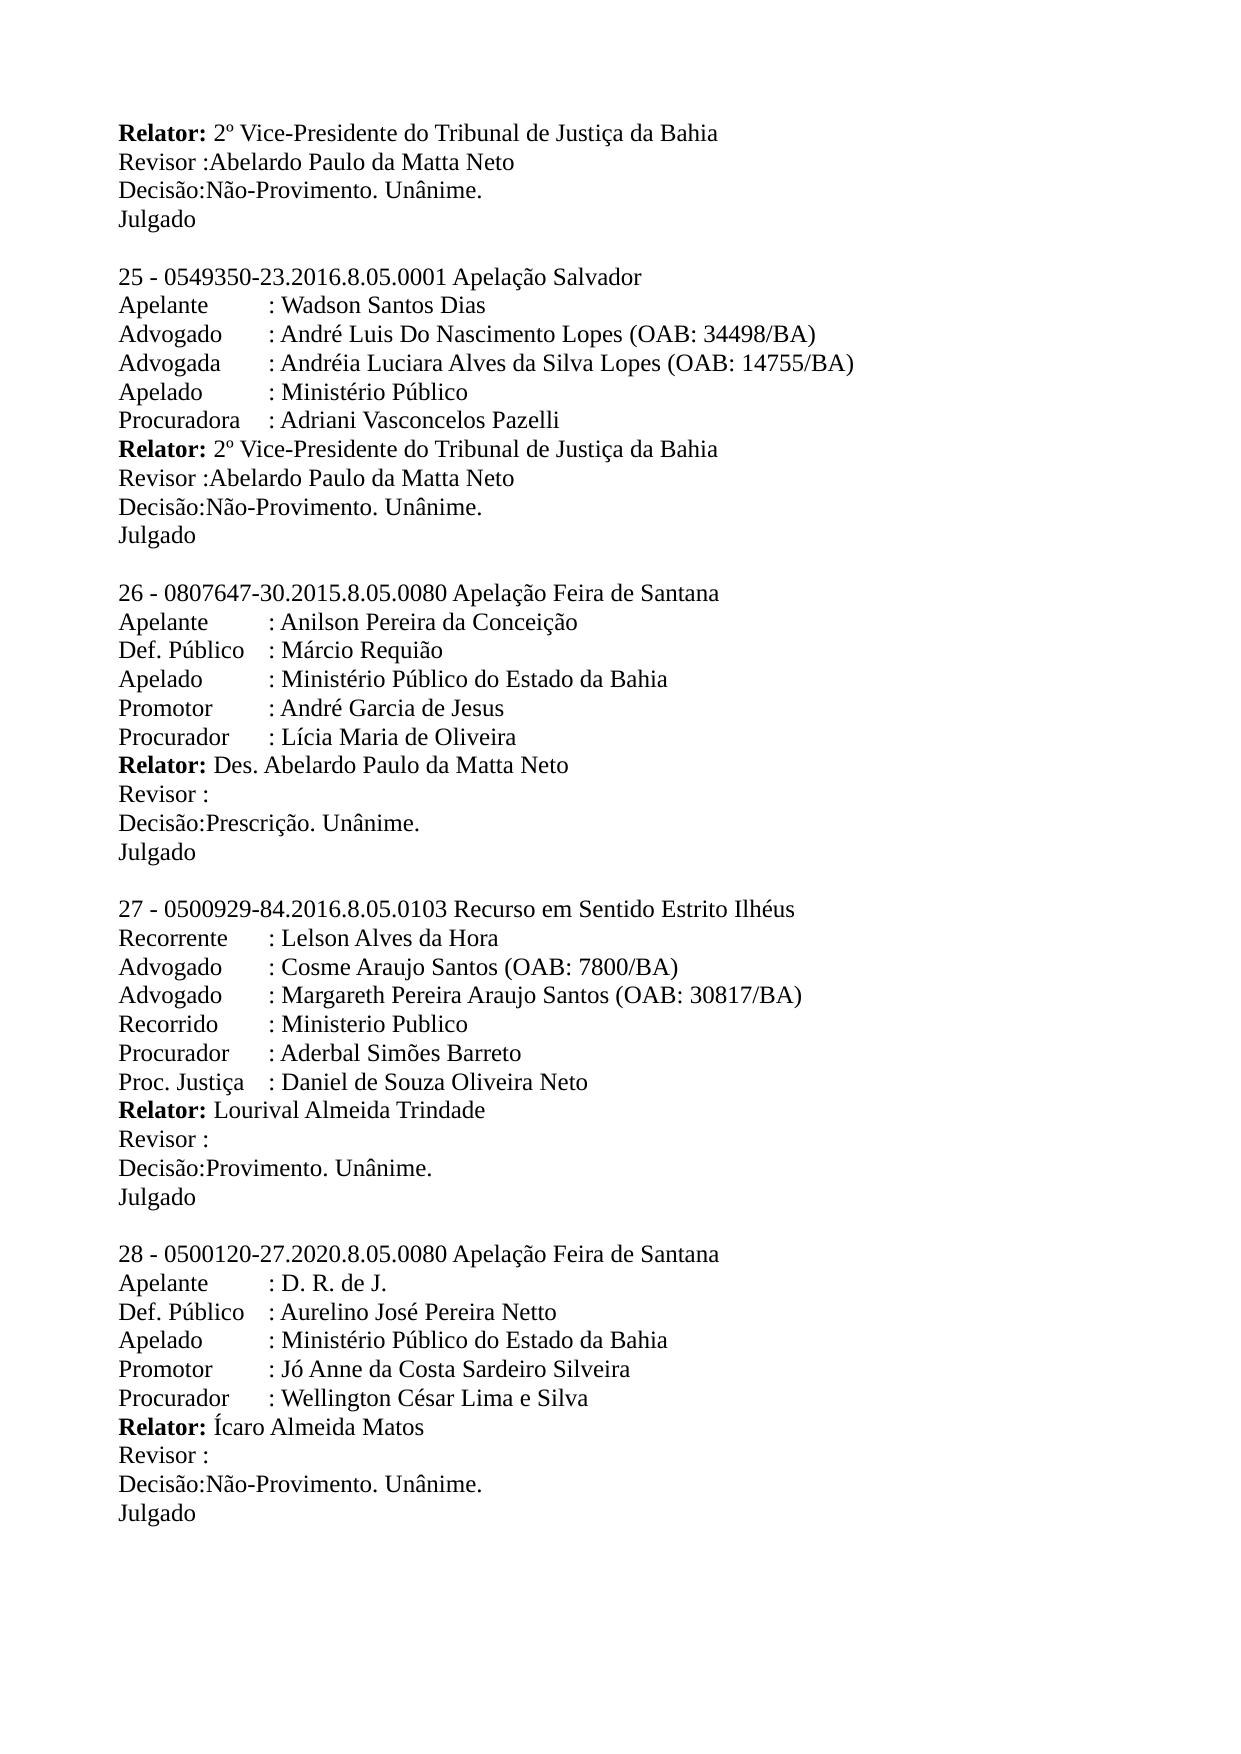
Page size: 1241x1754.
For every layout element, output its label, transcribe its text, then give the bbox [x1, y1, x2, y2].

text Decisão:Não-Provimento. Unânime. [118, 1469, 1122, 1498]
text Julgado [118, 837, 1122, 866]
text Recorrente : Lelson Alves da Hora Advogado : Cosme Araujo Santos (OAB: 7800/BA) Advogado : Margareth Pereira Araujo Santos (OAB: 30817/BA) Recorrido : Ministerio Publico Procurador : Aderbal Simões Barreto Proc. Justiça : Daniel de Souza Oliveira Neto Relator: Lourival Almeida Trindade [118, 923, 1122, 1124]
text Julgado [118, 1498, 1122, 1527]
text Revisor : [118, 1441, 1122, 1469]
text Julgado [118, 1182, 1122, 1211]
text 25 - 0549350-23.2016.8.05.0001 Apelação Salvador [118, 262, 1122, 291]
text Julgado [118, 204, 1122, 233]
text Apelante : Wadson Santos Dias Advogado : André Luis Do Nascimento Lopes (OAB: 34498/BA) Advogada : Andréia Luciara Alves da Silva Lopes (OAB: 14755/BA) Apelado : Ministério Público Procuradora : Adriani Vasconcelos Pazelli Relator: 2º Vice-Presidente do Tribunal de Justiça da Bahia [118, 291, 1122, 463]
text Julgado [118, 521, 1122, 549]
text Apelante : D. R. de J. Def. Público : Aurelino José Pereira Netto Apelado : Ministério Público do Estado da Bahia Promotor : Jó Anne da Costa Sardeiro Silveira Procurador : Wellington César Lima e Silva Relator: Ícaro Almeida Matos [118, 1268, 1122, 1441]
text 28 - 0500120-27.2020.8.05.0080 Apelação Feira de Santana [118, 1239, 1122, 1268]
text Decisão:Provimento. Unânime. [118, 1153, 1122, 1182]
text Revisor : [118, 779, 1122, 808]
text 27 - 0500929-84.2016.8.05.0103 Recurso em Sentido Estrito Ilhéus [118, 894, 1122, 923]
text Relator: 2º Vice-Presidente do Tribunal de Justiça da Bahia [118, 118, 1122, 147]
text Decisão:Não-Provimento. Unânime. [118, 492, 1122, 521]
text Decisão:Não-Provimento. Unânime. [118, 176, 1122, 204]
text Apelante : Anilson Pereira da Conceição Def. Público : Márcio Requião Apelado : Ministério Público do Estado da Bahia Promotor : André Garcia de Jesus Procurador : Lícia Maria de Oliveira Relator: Des. Abelardo Paulo da Matta Neto [118, 607, 1122, 779]
text 26 - 0807647-30.2015.8.05.0080 Apelação Feira de Santana [118, 578, 1122, 607]
text Decisão:Prescrição. Unânime. [118, 808, 1122, 837]
text Revisor :Abelardo Paulo da Matta Neto [118, 147, 1122, 176]
text Revisor : [118, 1124, 1122, 1153]
text Revisor :Abelardo Paulo da Matta Neto [118, 463, 1122, 492]
